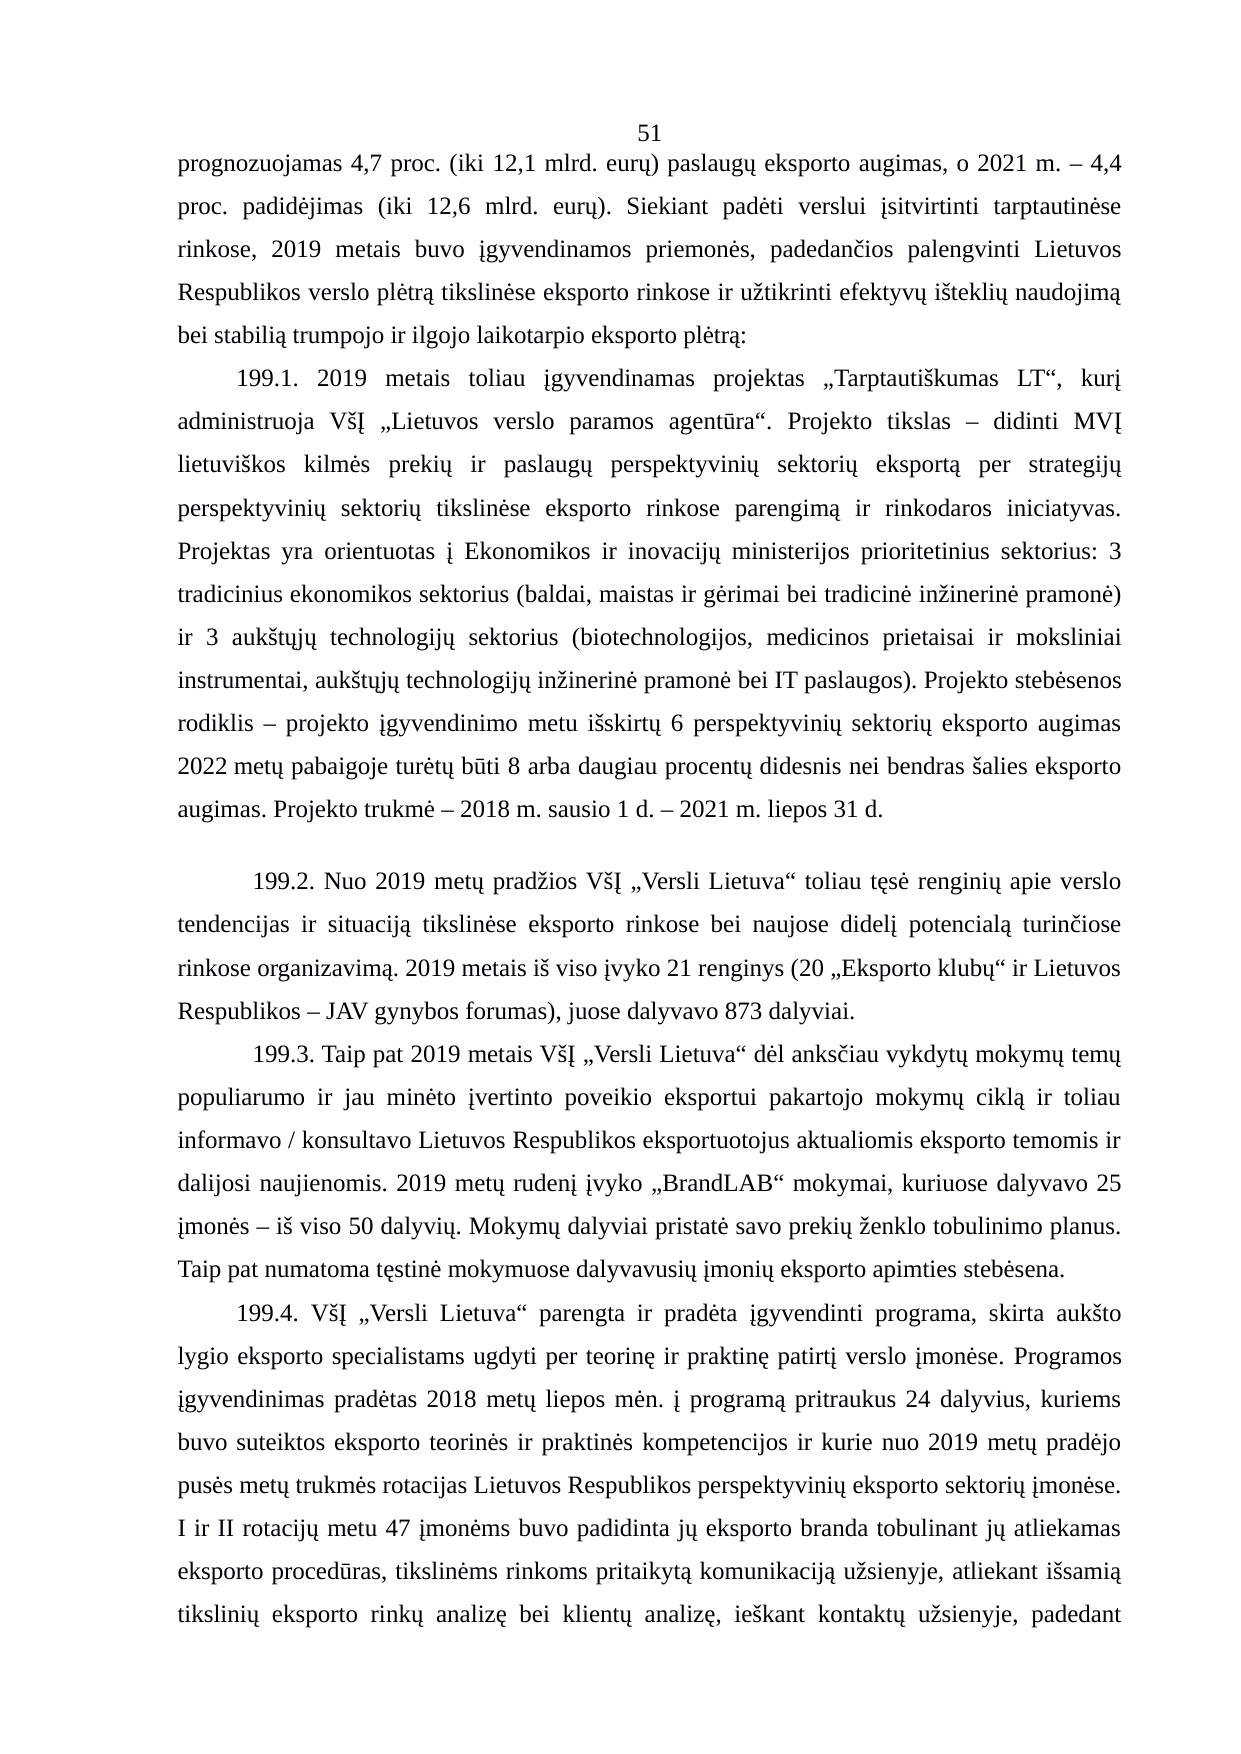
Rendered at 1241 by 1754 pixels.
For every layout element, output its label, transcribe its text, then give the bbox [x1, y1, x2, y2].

text 199.1. 2019 metais toliau įgyvendinamas projektas „Tarptautiškumas LT“, kurį administruoja VšĮ „Lietuvos verslo paramos agentūra“. Projekto tikslas – didinti MVĮ lietuviškos kilmės prekių ir paslaugų perspektyvinių sektorių eksportą per strategijų perspektyvinių sektorių tikslinėse eksporto rinkose parengimą ir rinkodaros iniciatyvas. Projektas yra orientuotas į Ekonomikos ir inovacijų ministerijos prioritetinius sektorius: 3 tradicinius ekonomikos sektorius (baldai, maistas ir gėrimai bei tradicinė inžinerinė pramonė) ir 3 aukštųjų technologijų sektorius (biotechnologijos, medicinos prietaisai ir moksliniai instrumentai, aukštųjų technologijų inžinerinė pramonė bei IT paslaugos). Projekto stebėsenos rodiklis – projekto įgyvendinimo metu išskirtų 6 perspektyvinių sektorių eksporto augimas 2022 metų pabaigoje turėtų būti 8 arba daugiau procentų didesnis nei bendras šalies eksporto augimas. Projekto trukmė – 2018 m. sausio 1 d. – 2021 m. liepos 31 d. [177, 363, 1122, 823]
text 199.2. Nuo 2019 metų pradžios VšĮ „Versli Lietuva“ toliau tęsė renginių apie verslo tendencijas ir situaciją tikslinėse eksporto rinkose bei naujose didelį potencialą turinčiose rinkose organizavimą. 2019 metais iš viso įvyko 21 renginys (20 „Eksporto klubų“ ir Lietuvos Respublikos – JAV gynybos forumas), juose dalyvavo 873 dalyviai. [177, 866, 1122, 1024]
text prognozuojamas 4,7 proc. (iki 12,1 mlrd. eurų) paslaugų eksporto augimas, o 2021 m. – 4,4 proc. padidėjimas (iki 12,6 mlrd. eurų). Siekiant padėti verslui įsitvirtinti tarptautinėse rinkose, 2019 metais buvo įgyvendinamos priemonės, padedančios palengvinti Lietuvos Respublikos verslo plėtrą tikslinėse eksporto rinkose ir užtikrinti efektyvų išteklių naudojimą bei stabilią trumpojo ir ilgojo laikotarpio eksporto plėtrą: [177, 148, 1122, 349]
text 199.3. Taip pat 2019 metais VšĮ „Versli Lietuva“ dėl anksčiau vykdytų mokymų temų populiarumo ir jau minėto įvertinto poveikio eksportui pakartojo mokymų ciklą ir toliau informavo / konsultavo Lietuvos Respublikos eksportuotojus aktualiomis eksporto temomis ir dalijosi naujienomis. 2019 metų rudenį įvyko „BrandLAB“ mokymai, kuriuose dalyvavo 25 įmonės – iš viso 50 dalyvių. Mokymų dalyviai pristatė savo prekių ženklo tobulinimo planus. Taip pat numatoma tęstinė mokymuose dalyvavusių įmonių eksporto apimties stebėsena. [177, 1039, 1122, 1283]
text 199.4. VšĮ „Versli Lietuva“ parengta ir pradėta įgyvendinti programa, skirta aukšto lygio eksporto specialistams ugdyti per teorinę ir praktinę patirtį verslo įmonėse. Programos įgyvendinimas pradėtas 2018 metų liepos mėn. į programą pritraukus 24 dalyvius, kuriems buvo suteiktos eksporto teorinės ir praktinės kompetencijos ir kurie nuo 2019 metų pradėjo pusės metų trukmės rotacijas Lietuvos Respublikos perspektyvinių eksporto sektorių įmonėse. I ir II rotacijų metu 47 įmonėms buvo padidinta jų eksporto branda tobulinant jų atliekamas eksporto procedūras, tikslinėms rinkoms pritaikytą komunikaciją užsienyje, atliekant išsamią tikslinių eksporto rinkų analizę bei klientų analizę, ieškant kontaktų užsienyje, padedant [177, 1298, 1122, 1628]
